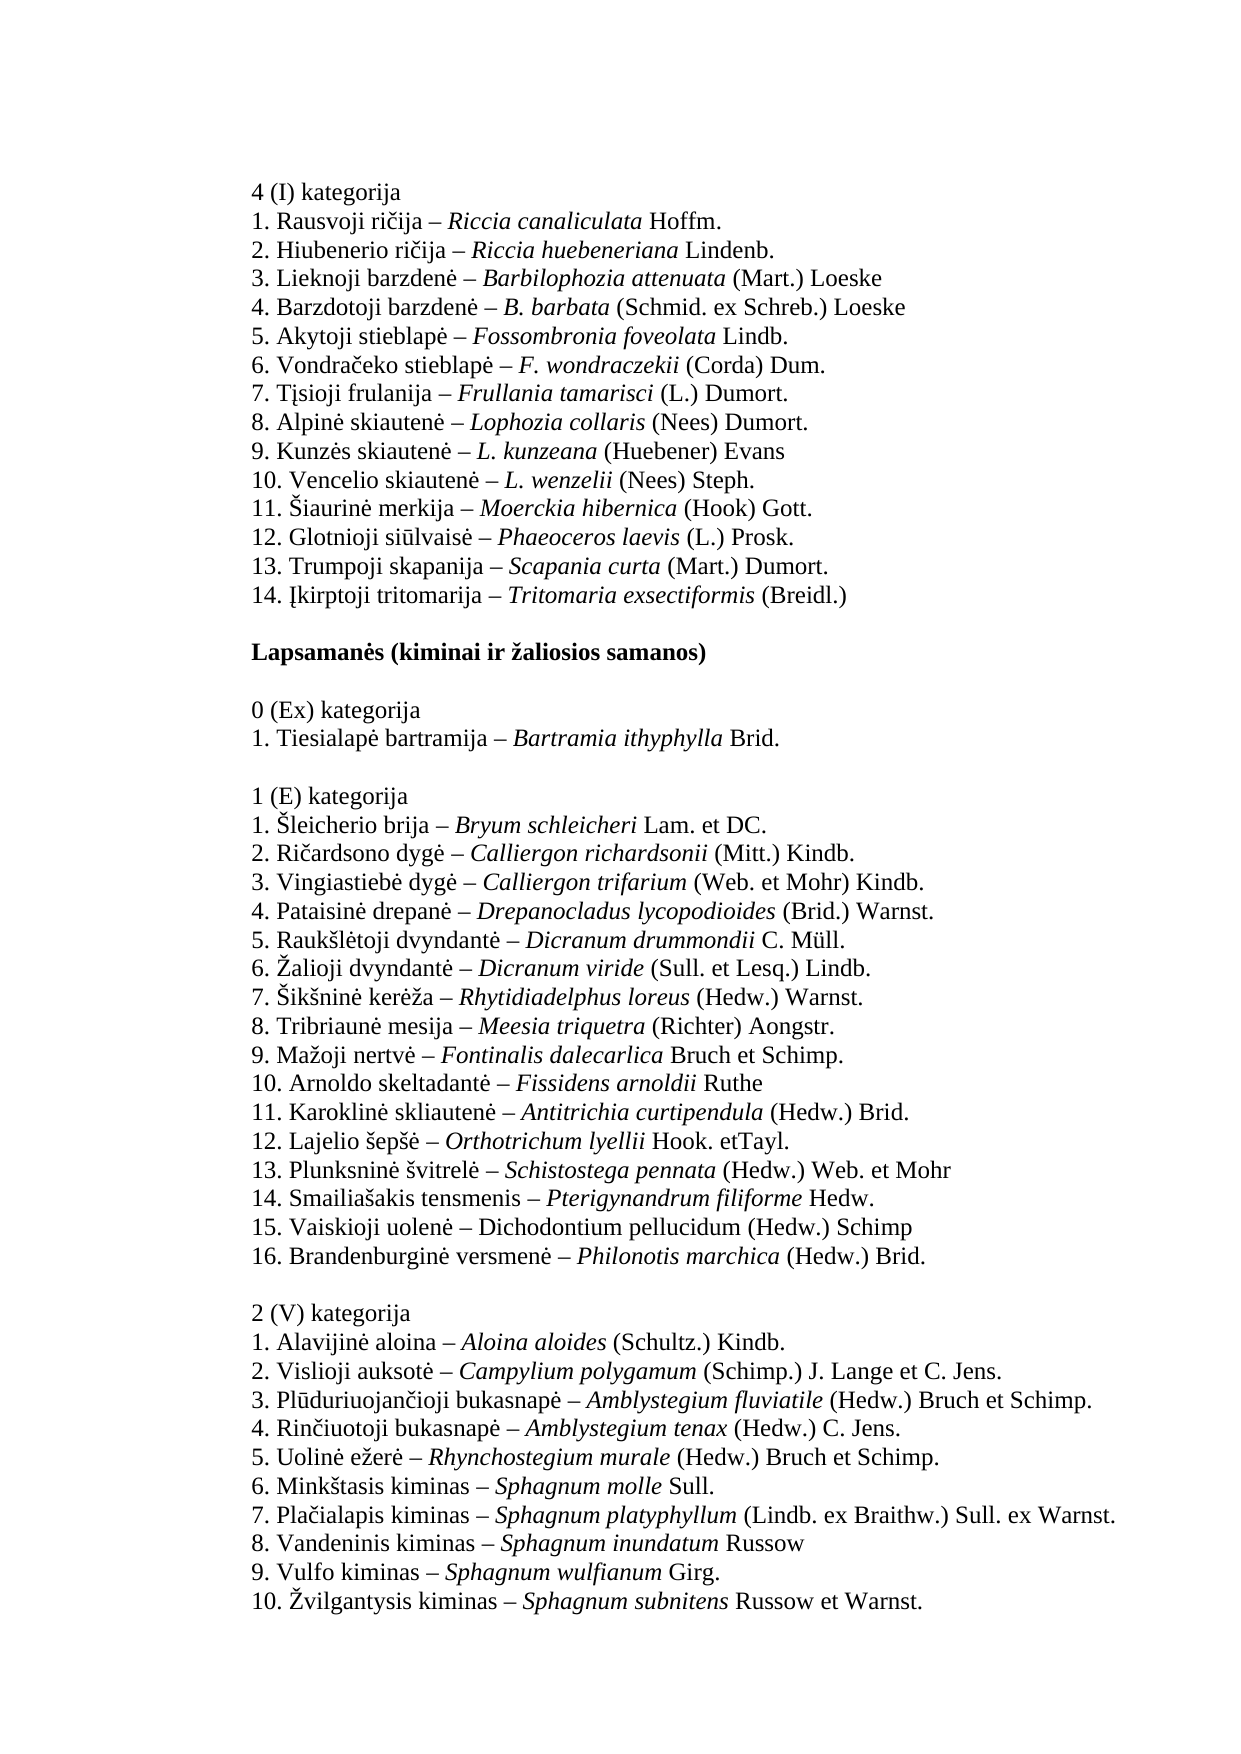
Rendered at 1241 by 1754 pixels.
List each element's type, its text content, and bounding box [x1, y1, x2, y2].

text 13. Plunksninė švitrelė – Schistostega pennata (Hedw.) Web. et Mohr [177, 1155, 1181, 1183]
text 4. Pataisinė drepanė – Drepanocladus lycopodioides (Brid.) Warnst. [177, 896, 1181, 925]
text 6. Minkštasis kiminas – Sphagnum molle Sull. [177, 1471, 1181, 1500]
text 8. Tribriaunė mesija – Meesia triquetra (Richter) Aongstr. [177, 1011, 1181, 1040]
text 5. Uolinė ežerė – Rhynchostegium murale (Hedw.) Bruch et Schimp. [177, 1442, 1181, 1471]
text 6. Vondračeko stieblapė – F. wondraczekii (Corda) Dum. [177, 350, 1181, 378]
text 16. Brandenburginė versmenė – Philonotis marchica (Hedw.) Brid. [177, 1241, 1181, 1270]
text 7. Šikšninė kerėža – Rhytidiadelphus loreus (Hedw.) Warnst. [177, 982, 1181, 1011]
text 1. Alavijinė aloina – Aloina aloides (Schultz.) Kindb. [177, 1327, 1181, 1356]
text 3. Vingiastiebė dygė – Calliergon trifarium (Web. et Mohr) Kindb. [177, 867, 1181, 896]
text 4. Rinčiuotoji bukasnapė – Amblystegium tenax (Hedw.) C. Jens. [177, 1413, 1181, 1442]
text 1 (E) kategorija [177, 781, 1181, 810]
text 5. Akytoji stieblapė – Fossombronia foveolata Lindb. [177, 321, 1181, 350]
text 0 (Ex) kategorija [177, 695, 1181, 723]
text 14. Įkirptoji tritomarija – Tritomaria exsectiformis (Breidl.) [177, 580, 1181, 608]
text 13. Trumpoji skapanija – Scapania curta (Mart.) Dumort. [177, 551, 1181, 580]
text 6. Žalioji dvyndantė – Dicranum viride (Sull. et Lesq.) Lindb. [177, 953, 1181, 982]
text 1. Šleicherio brija – Bryum schleicheri Lam. et DC. [177, 810, 1181, 838]
text 5. Raukšlėtoji dvyndantė – Dicranum drummondii C. Müll. [177, 925, 1181, 953]
text 10. Žvilgantysis kiminas – Sphagnum subnitens Russow et Warnst. [177, 1586, 1181, 1615]
text 9. Vulfo kiminas – Sphagnum wulfianum Girg. [177, 1557, 1181, 1586]
text 7. Plačialapis kiminas – Sphagnum platyphyllum (Lindb. ex Braithw.) Sull. ex Warnst. [177, 1500, 1181, 1528]
text 3. Plūduriuojančioji bukasnapė – Amblystegium fluviatile (Hedw.) Bruch et Schimp. [177, 1385, 1181, 1413]
text 7. Tįsioji frulanija – Frullania tamarisci (L.) Dumort. [177, 378, 1181, 407]
text 11. Karoklinė skliautenė – Antitrichia curtipendula (Hedw.) Brid. [177, 1097, 1181, 1126]
text 10. Arnoldo skeltadantė – Fissidens arnoldii Ruthe [177, 1068, 1181, 1097]
text 9. Kunzės skiautenė – L. kunzeana (Huebener) Evans [177, 436, 1181, 465]
text 3. Lieknoji barzdenė – Barbilophozia attenuata (Mart.) Loeske [177, 263, 1181, 292]
text 8. Alpinė skiautenė – Lophozia collaris (Nees) Dumort. [177, 407, 1181, 436]
text 9. Mažoji nertvė – Fontinalis dalecarlica Bruch et Schimp. [177, 1040, 1181, 1068]
text 4 (I) kategorija [177, 177, 1181, 206]
text 12. Lajelio šepšė – Orthotrichum lyellii Hook. etTayl. [177, 1126, 1181, 1155]
text 10. Vencelio skiautenė – L. wenzelii (Nees) Steph. [177, 465, 1181, 493]
text 8. Vandeninis kiminas – Sphagnum inundatum Russow [177, 1528, 1181, 1557]
text Lapsamanės (kiminai ir žaliosios samanos) [177, 637, 1181, 666]
text 11. Šiaurinė merkija – Moerckia hibernica (Hook) Gott. [177, 493, 1181, 522]
text 4. Barzdotoji barzdenė – B. barbata (Schmid. ex Schreb.) Loeske [177, 292, 1181, 321]
text 2. Vislioji auksotė – Campylium polygamum (Schimp.) J. Lange et C. Jens. [177, 1356, 1181, 1385]
text 1. Tiesialapė bartramija – Bartramia ithyphylla Brid. [177, 723, 1181, 752]
text 2 (V) kategorija [177, 1298, 1181, 1327]
text 12. Glotnioji siūlvaisė – Phaeoceros laevis (L.) Prosk. [177, 522, 1181, 551]
text 1. Rausvoji ričija – Riccia canaliculata Hoffm. [177, 206, 1181, 235]
text 14. Smailiašakis tensmenis – Pterigynandrum filiforme Hedw. [177, 1183, 1181, 1212]
text 15. Vaiskioji uolenė – Dichodontium pellucidum (Hedw.) Schimp [177, 1212, 1181, 1241]
text 2. Hiubenerio ričija – Riccia huebeneriana Lindenb. [177, 235, 1181, 263]
text 2. Ričardsono dygė – Calliergon richardsonii (Mitt.) Kindb. [177, 838, 1181, 867]
